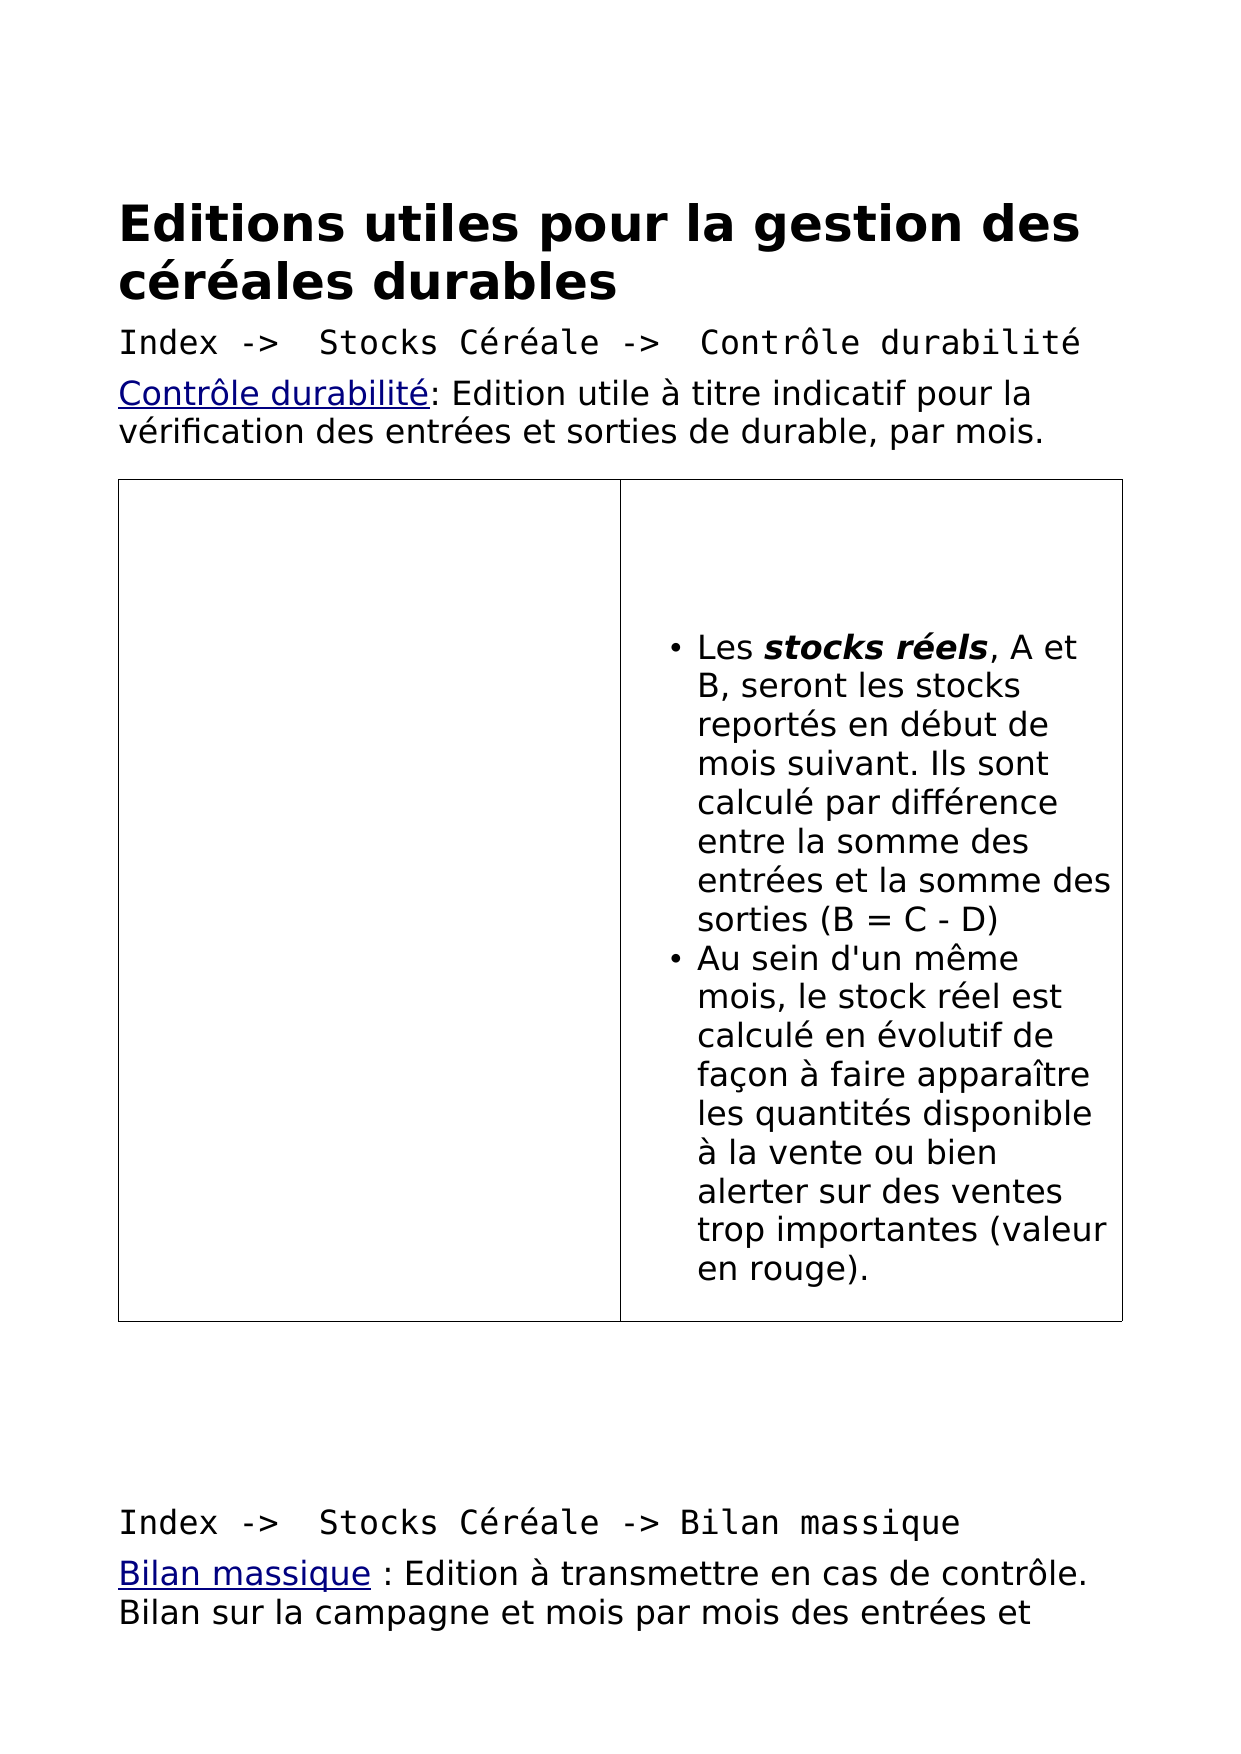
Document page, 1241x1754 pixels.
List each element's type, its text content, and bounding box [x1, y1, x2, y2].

text Bilan massique : Edition à transmettre en cas de contrôle. Bilan sur la campagne et mois par mois des entrées et [118, 1554, 1122, 1632]
text Index -> Stocks Céréale -> Contrôle durabilité [118, 323, 1122, 362]
text Index -> Stocks Céréale -> Bilan massique [118, 1504, 1122, 1543]
table_header [119, 480, 620, 1321]
subtitle Editions utiles pour la gestion des céréales durables [118, 194, 1122, 311]
table_header Les stocks réels, A et B, seront les stocks reportés en début de mois suivant. Ils sont calculé par différence entre la somme des entrées et la somme des sorties (B = C - D) Au sein d'un même mois, le stock réel est calculé en évolutif de façon à faire apparaître les quantités disponible à la vente ou bien alerter sur des ventes trop importantes (valeur en rouge). [621, 480, 1122, 1321]
text [118, 118, 1122, 157]
text Contrôle durabilité: Edition utile à titre indicatif pour la vérification des entrées et sorties de durable, par mois. [118, 374, 1122, 452]
